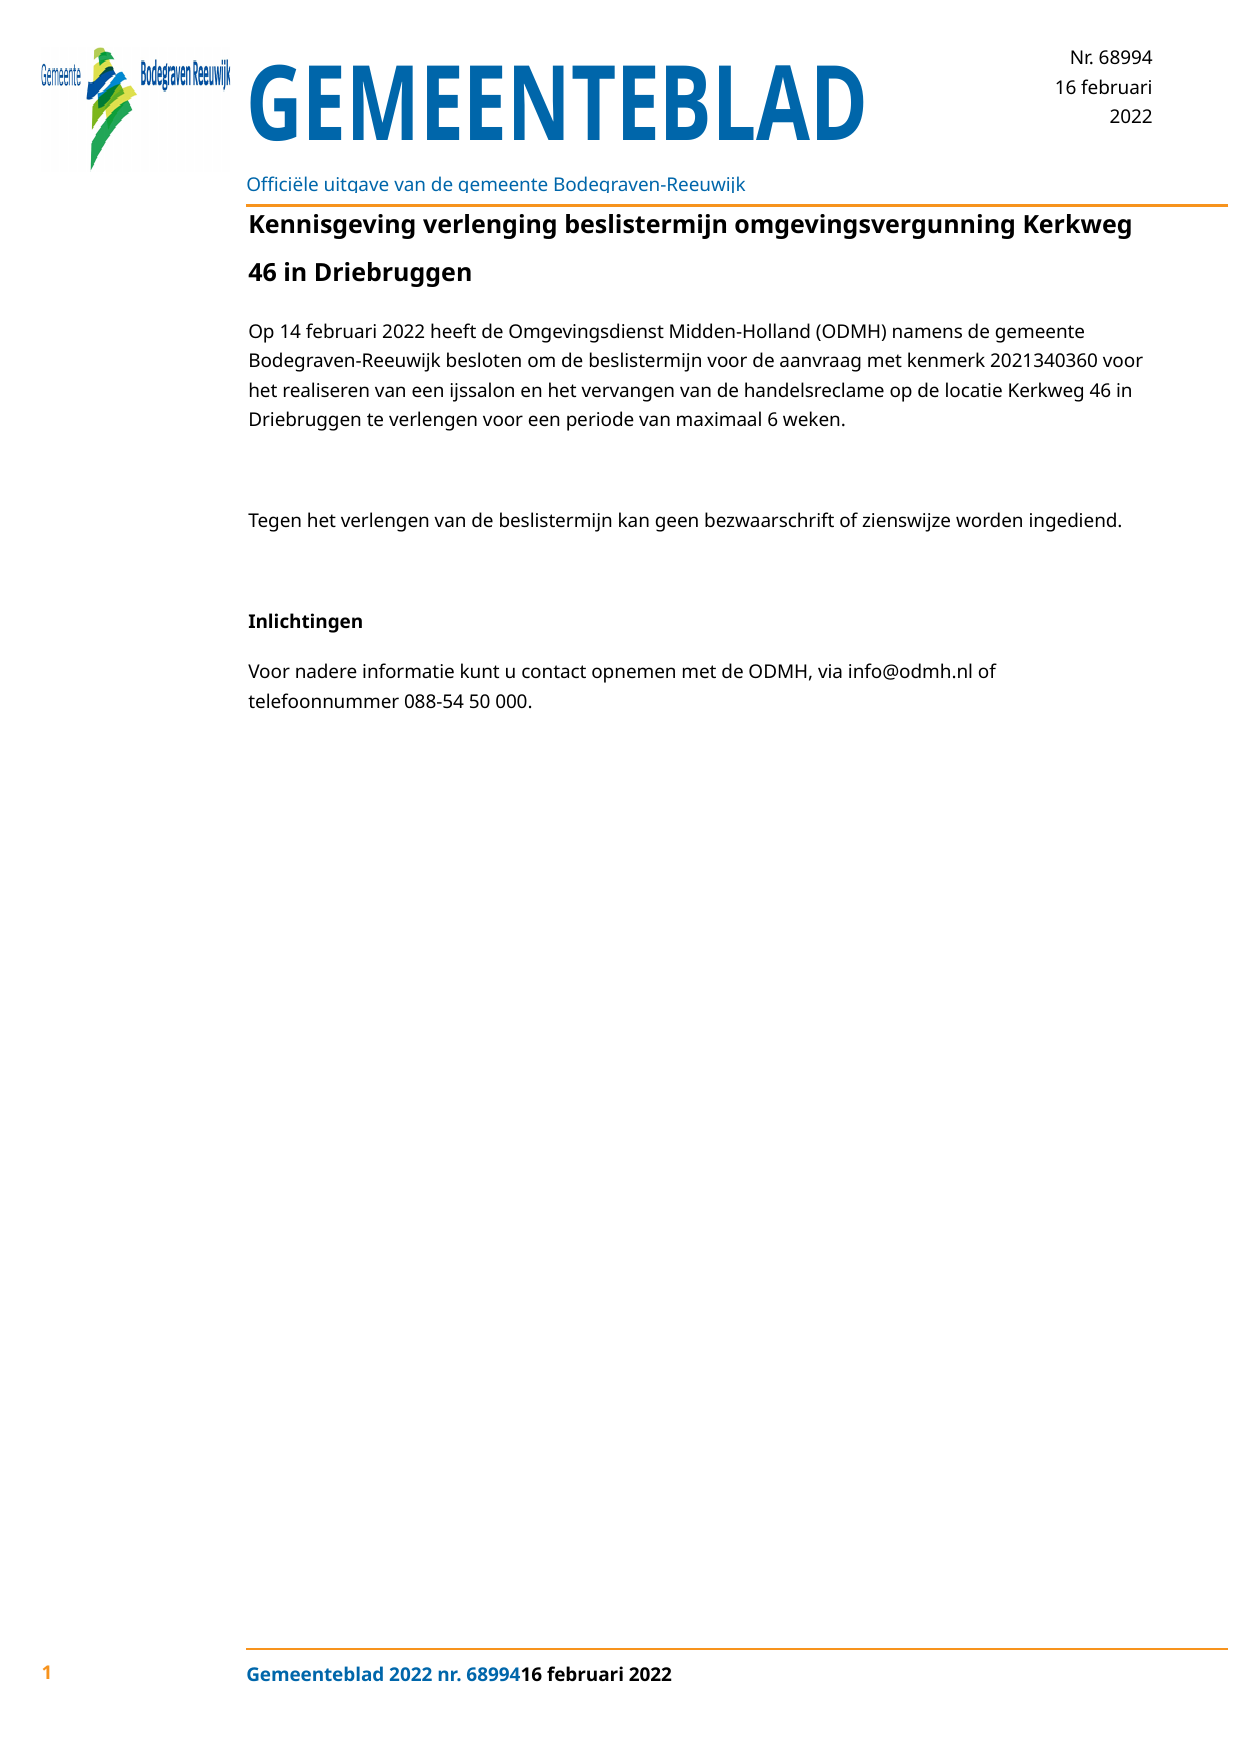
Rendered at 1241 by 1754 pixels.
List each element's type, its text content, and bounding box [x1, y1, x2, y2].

text Inlichtingen [248, 608, 1152, 634]
picture [41, 47, 231, 172]
text Op 14 februari 2022 heeft de Omgevingsdienst Midden-Holland (ODMH) namens de gemeente Bodegraven-Reeuwijk besloten om de beslistermijn voor de aanvraag met kenmerk 2021340360 voor het realiseren van een ijssalon en het vervangen van de handelsreclame op de locatie Kerkweg 46 in Driebruggen te verlengen voor een periode van maximaal 6 weken. [248, 318, 1152, 432]
text Kennisgeving verlenging beslistermijn omgevingsvergunning Kerkweg 46 in Driebruggen [248, 207, 1152, 288]
text Voor nadere informatie kunt u contact opnemen met de ODMH, via info@odmh.nl of telefoonnummer 088-54 50 000. [248, 659, 1152, 714]
text Tegen het verlengen van de beslistermijn kan geen bezwaarschrift of zienswijze worden ingediend. [248, 507, 1152, 533]
